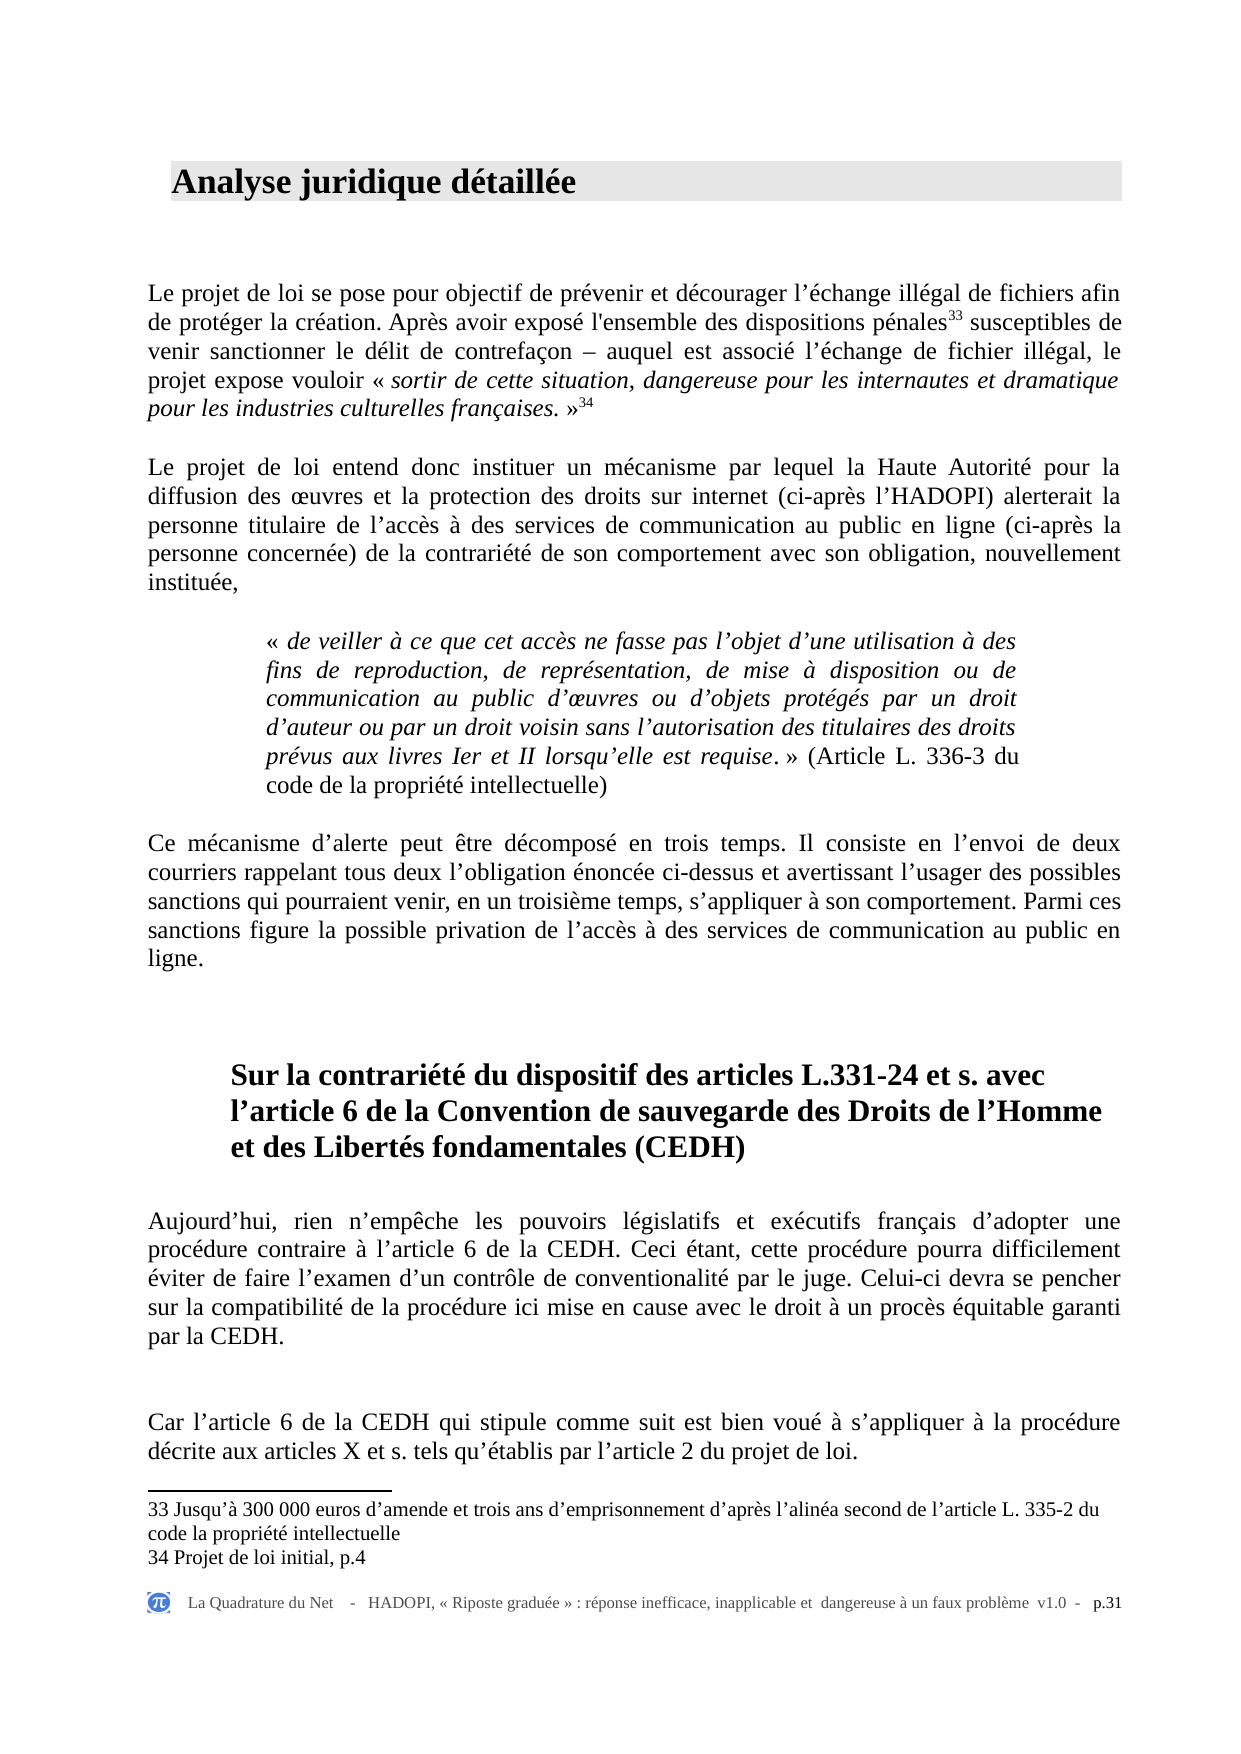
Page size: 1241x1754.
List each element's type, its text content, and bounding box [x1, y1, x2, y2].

text Ce mécanisme d’alerte peut être décomposé en trois temps. Il consiste en l’envoi de deux courriers rappelant tous deux l’obligation énoncée ci-dessus et avertissant l’usager des possibles sanctions qui pourraient venir, en un troisième temps, s’appliquer à son comportement. Parmi ces sanctions figure la possible privation de l’accès à des services de communication au public en ligne. [148, 828, 1122, 972]
subtitle Sur la contrariété du dispositif des articles L.331-24 et s. avec l’article 6 de la Convention de sauvegarde des Droits de l’Homme et des Libertés fondamentales (CEDH) [230, 1057, 1122, 1164]
text Le projet de loi entend donc instituer un mécanisme par lequel la Haute Autorité pour la diffusion des œuvres et la protection des droits sur internet (ci-après l’HADOPI) alerterait la personne titulaire de l’accès à des services de communication au public en ligne (ci-après la personne concernée) de la contrariété de son comportement avec son obligation, nouvellement instituée, [148, 452, 1122, 596]
text Car l’article 6 de la CEDH qui stipule comme suit est bien voué à s’appliquer à la procédure décrite aux articles X et s. tels qu’établis par l’article 2 du projet de loi. [148, 1407, 1122, 1464]
text Projet de loi initial, p.4 [148, 1545, 1122, 1569]
picture [147, 1592, 171, 1614]
text « de veiller à ce que cet accès ne fasse pas l’objet d’une utilisation à des fins de reproduction, de représentation, de mise à disposition ou de communication au public d’œuvres ou d’objets protégés par un droit d’auteur ou par un droit voisin sans l’autorisation des titulaires des droits prévus aux livres Ier et II lorsqu’elle est requise. » (Article L. 336-3 du code de la propriété intellectuelle) [266, 626, 1019, 798]
subtitle Analyse juridique détaillée [171, 161, 1122, 201]
text Le projet de loi se pose pour objectif de prévenir et décourager l’échange illégal de fichiers afin de protéger la création. Après avoir exposé l'ensemble des dispositions pénales susceptibles de venir sanctionner le délit de contrefaçon – auquel est associé l’échange de fichier illégal, le projet expose vouloir « sortir de cette situation, dangereuse pour les internautes et dramatique pour les industries culturelles françaises. » [148, 278, 1122, 422]
text Aujourd’hui, rien n’empêche les pouvoirs législatifs et exécutifs français d’adopter une procédure contraire à l’article 6 de la CEDH. Ceci étant, cette procédure pourra difficilement éviter de faire l’examen d’un contrôle de conventionalité par le juge. Celui-ci devra se pencher sur la compatibilité de la procédure ici mise en cause avec le droit à un procès équitable garanti par la CEDH. [148, 1206, 1122, 1349]
text Jusqu’à 300 000 euros d’amende et trois ans d’emprisonnement d’après l’alinéa second de l’article L. 335-2 du code la propriété intellectuelle [148, 1497, 1122, 1545]
